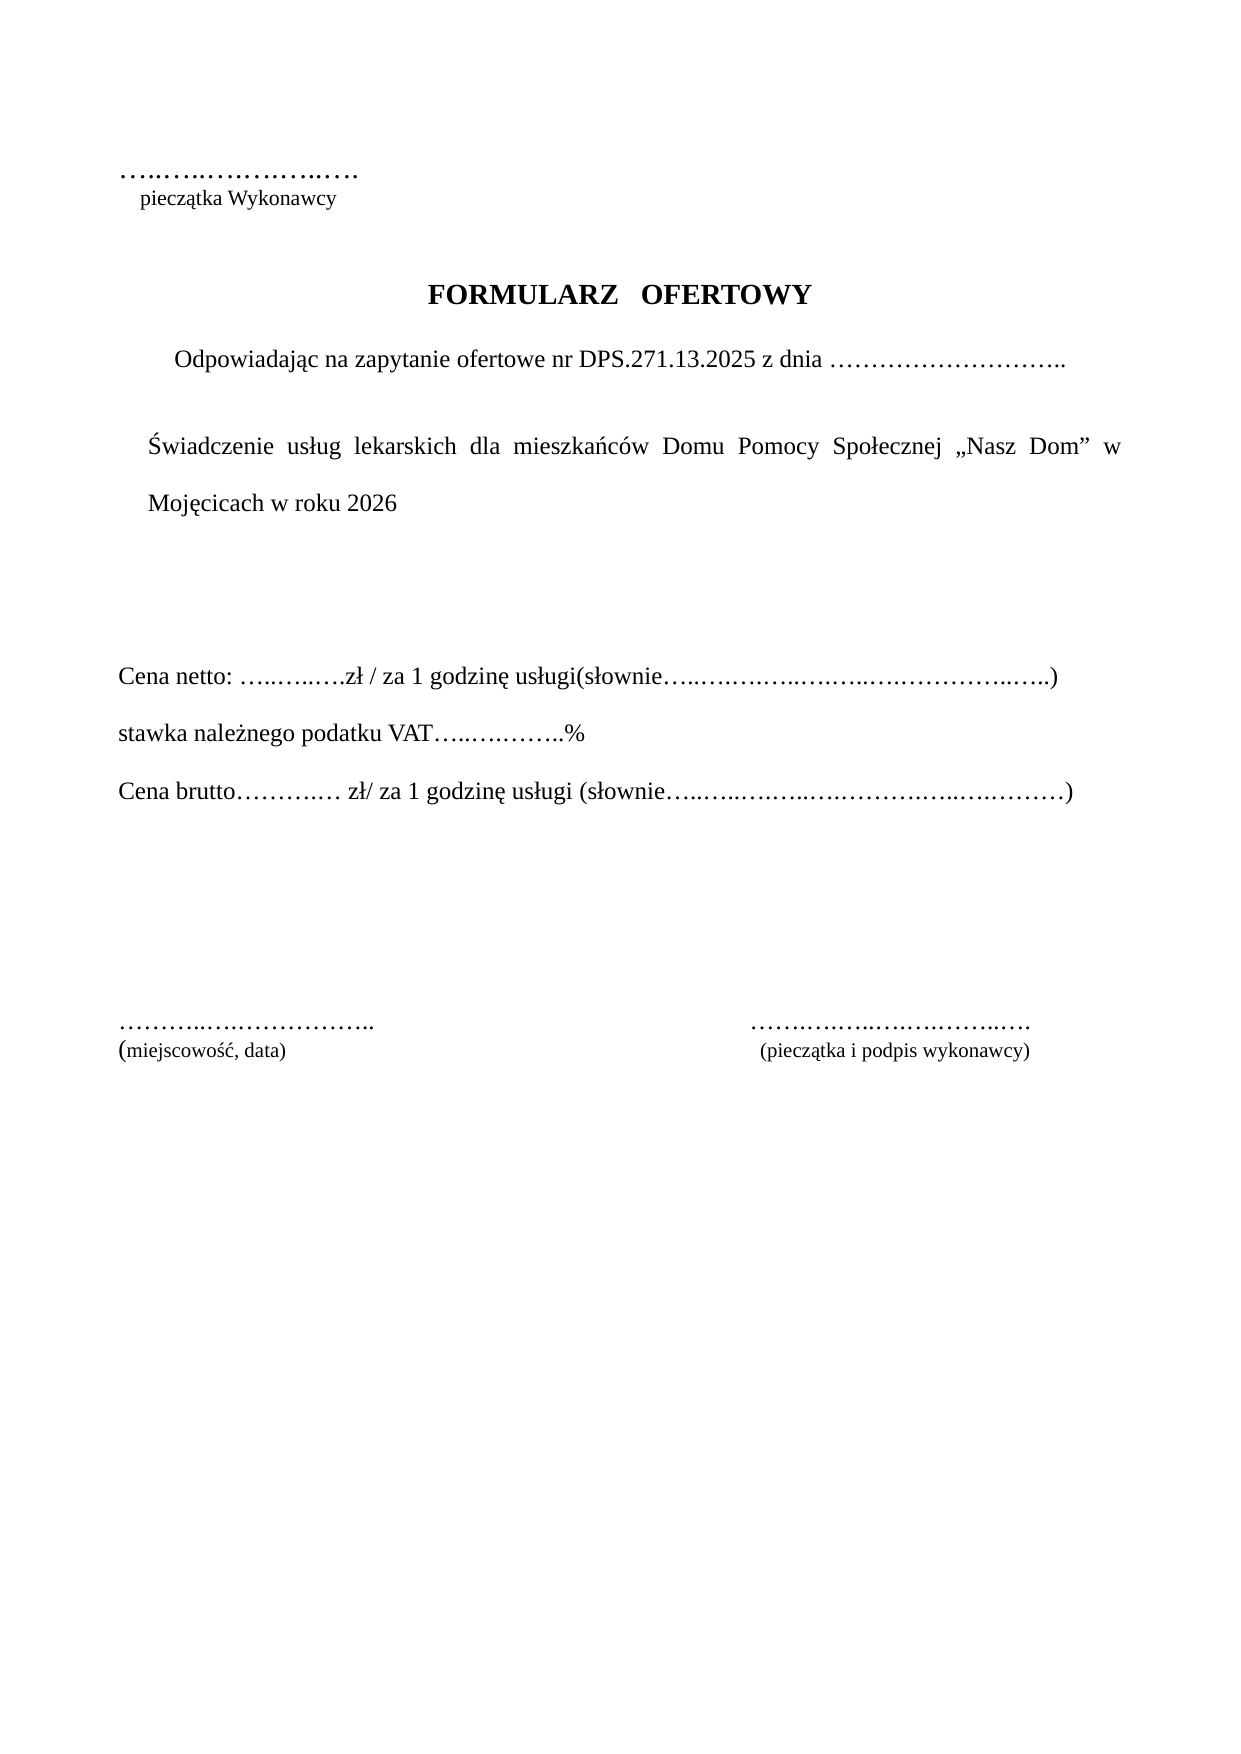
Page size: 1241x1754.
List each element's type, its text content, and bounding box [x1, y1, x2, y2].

text Cena netto: …..…..….zł / za 1 godzinę usługi(słownie…..….….…..….…..….…………..…..) [118, 661, 1122, 689]
text stawka należnego podatku VAT…..….……..% [118, 718, 1122, 747]
text (miejscowość, data) (pieczątka i podpis wykonawcy) [118, 1034, 1122, 1063]
text …..…..….….…..…. [118, 152, 1122, 185]
text ………..….…………….. …….….…..….….……..…. [118, 1006, 1122, 1034]
text Odpowiadając na zapytanie ofertowe nr DPS.271.13.2025 z dnia ……………………….. [118, 344, 1122, 373]
text pieczątka Wykonawcy [118, 185, 1122, 210]
list Świadczenie usług lekarskich dla mieszkańców Domu Pomocy Społecznej „Nasz Dom” w Mojęcicach w roku 2026 [112, 431, 1122, 517]
text Cena brutto……….… zł/ za 1 godzinę usługi (słownie…..…..….…..….……….…..….………) [118, 776, 1122, 804]
text FORMULARZ OFERTOWY [118, 277, 1122, 311]
